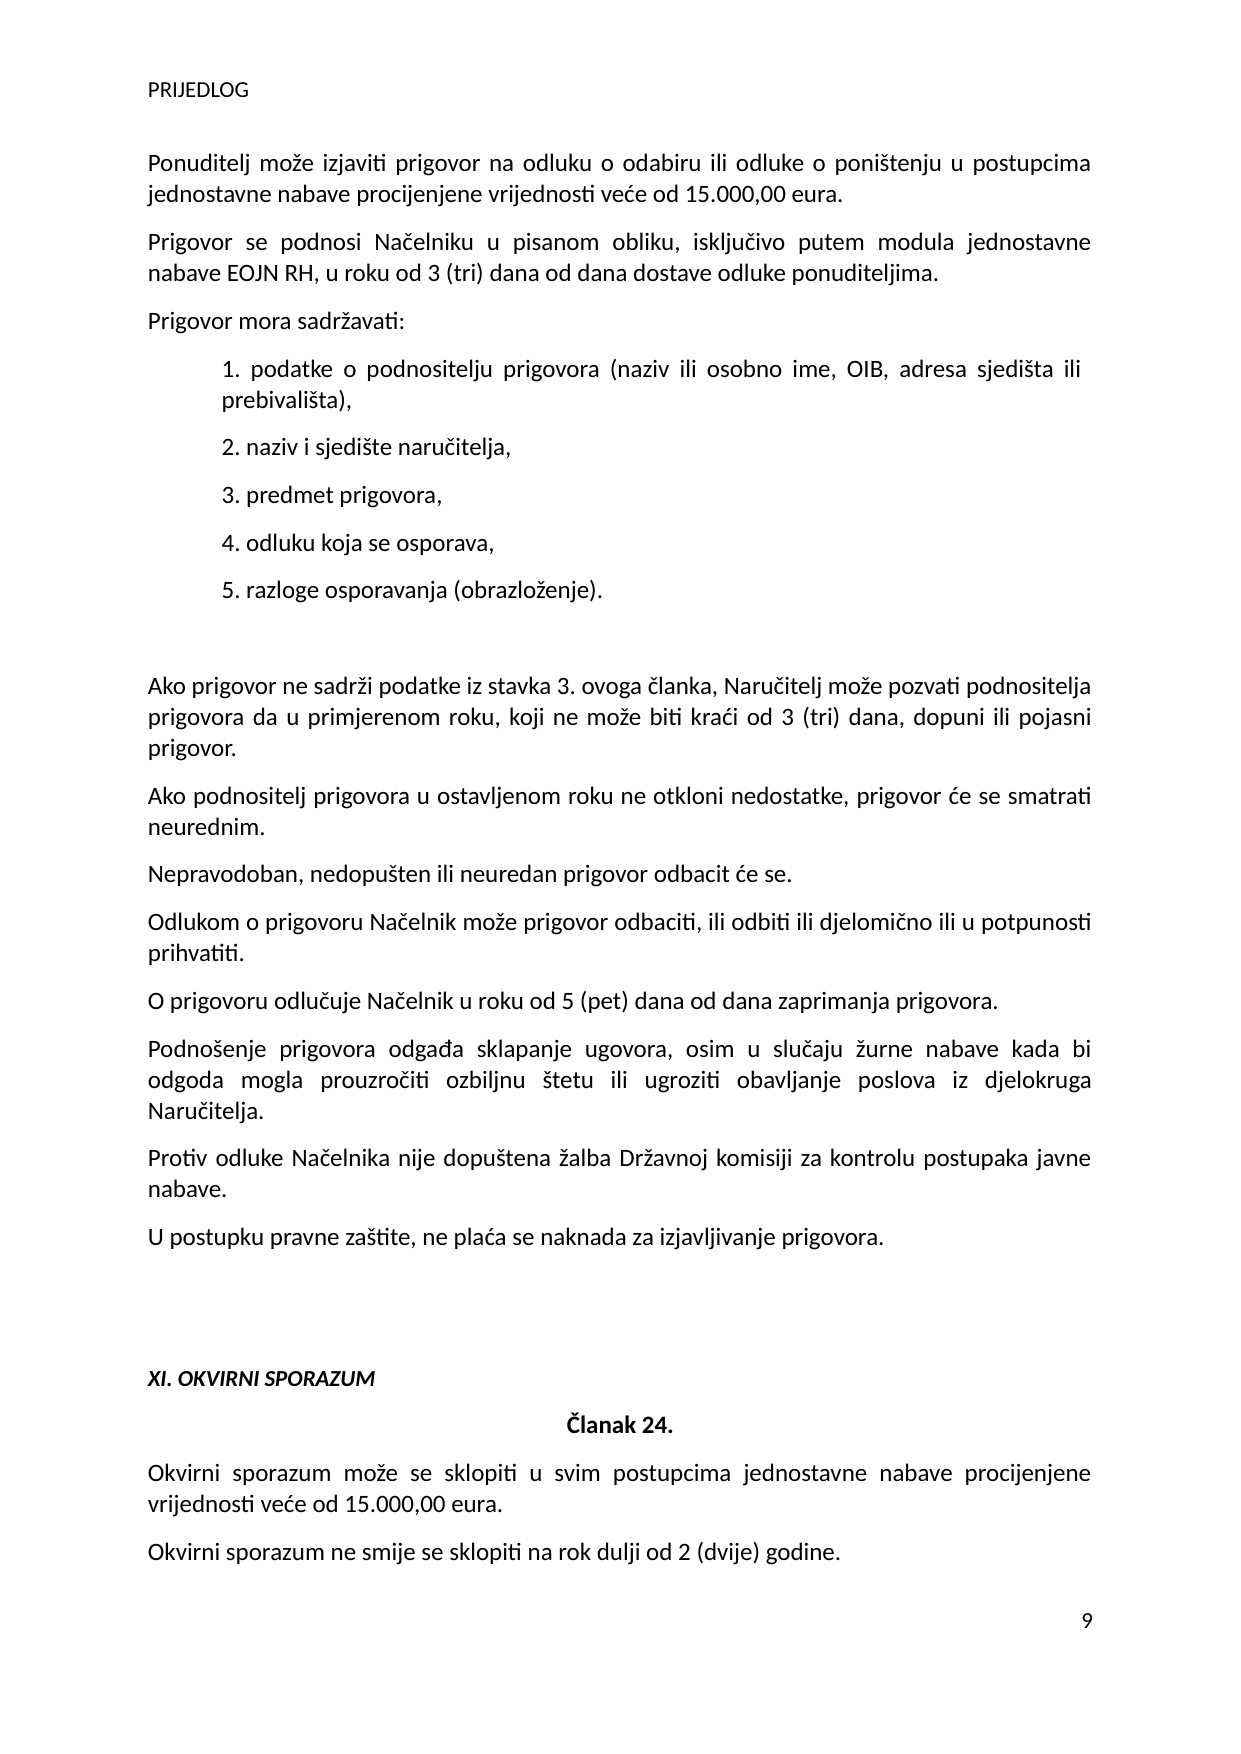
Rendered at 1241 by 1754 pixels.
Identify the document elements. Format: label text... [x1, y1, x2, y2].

text Prigovor se podnosi Načelniku u pisanom obliku, isključivo putem modula jednostavne nabave EOJN RH, u roku od 3 (tri) dana od dana dostave odluke ponuditeljima. [148, 226, 1093, 288]
text 3. predmet prigovora, [148, 479, 1093, 510]
text Prigovor mora sadržavati: [148, 305, 1093, 336]
text Okvirni sporazum može se sklopiti u svim postupcima jednostavne nabave procijenjene vrijednosti veće od 15.000,00 eura. [148, 1457, 1093, 1519]
text Odlukom o prigovoru Načelnik može prigovor odbaciti, ili odbiti ili djelomično ili u potpunosti prihvatiti. [148, 906, 1093, 968]
text XI. OKVIRNI SPORAZUM [148, 1364, 1093, 1392]
text 4. odluku koja se osporava, [148, 527, 1093, 557]
text Podnošenje prigovora odgađa sklapanje ugovora, osim u slučaju žurne nabave kada bi odgoda mogla prouzročiti ozbiljnu štetu ili ugroziti obavljanje poslova iz djelokruga Naručitelja. [148, 1033, 1093, 1125]
text 5. razloge osporavanja (obrazloženje). [148, 575, 1093, 605]
text O prigovoru odlučuje Načelnik u roku od 5 (pet) dana od dana zaprimanja prigovora. [148, 985, 1093, 1016]
text 1. podatke o podnositelju prigovora (naziv ili osobno ime, OIB, adresa sjedišta ili prebivališta), [148, 353, 1093, 414]
text Nepravodoban, nedopušten ili neuredan prigovor odbacit će se. [148, 859, 1093, 889]
text Ako podnositelj prigovora u ostavljenom roku ne otkloni nedostatke, prigovor će se smatrati neurednim. [148, 780, 1093, 841]
text Ponuditelj može izjaviti prigovor na odluku o odabiru ili odluke o poništenju u postupcima jednostavne nabave procijenjene vrijednosti veće od 15.000,00 eura. [148, 148, 1093, 209]
text 2. naziv i sjedište naručitelja, [148, 432, 1093, 462]
text Ako prigovor ne sadrži podatke iz stavka 3. ovoga članka, Naručitelj može pozvati podnositelja prigovora da u primjerenom roku, koji ne može biti kraći od 3 (tri) dana, dopuni ili pojasni prigovor. [148, 670, 1093, 763]
text Članak 24. [148, 1410, 1093, 1440]
text Protiv odluke Načelnika nije dopuštena žalba Državnoj komisiji za kontrolu postupaka javne nabave. [148, 1143, 1093, 1204]
text Okvirni sporazum ne smije se sklopiti na rok dulji od 2 (dvije) godine. [148, 1536, 1093, 1567]
text U postupku pravne zaštite, ne plaća se naknada za izjavljivanje prigovora. [148, 1221, 1093, 1252]
